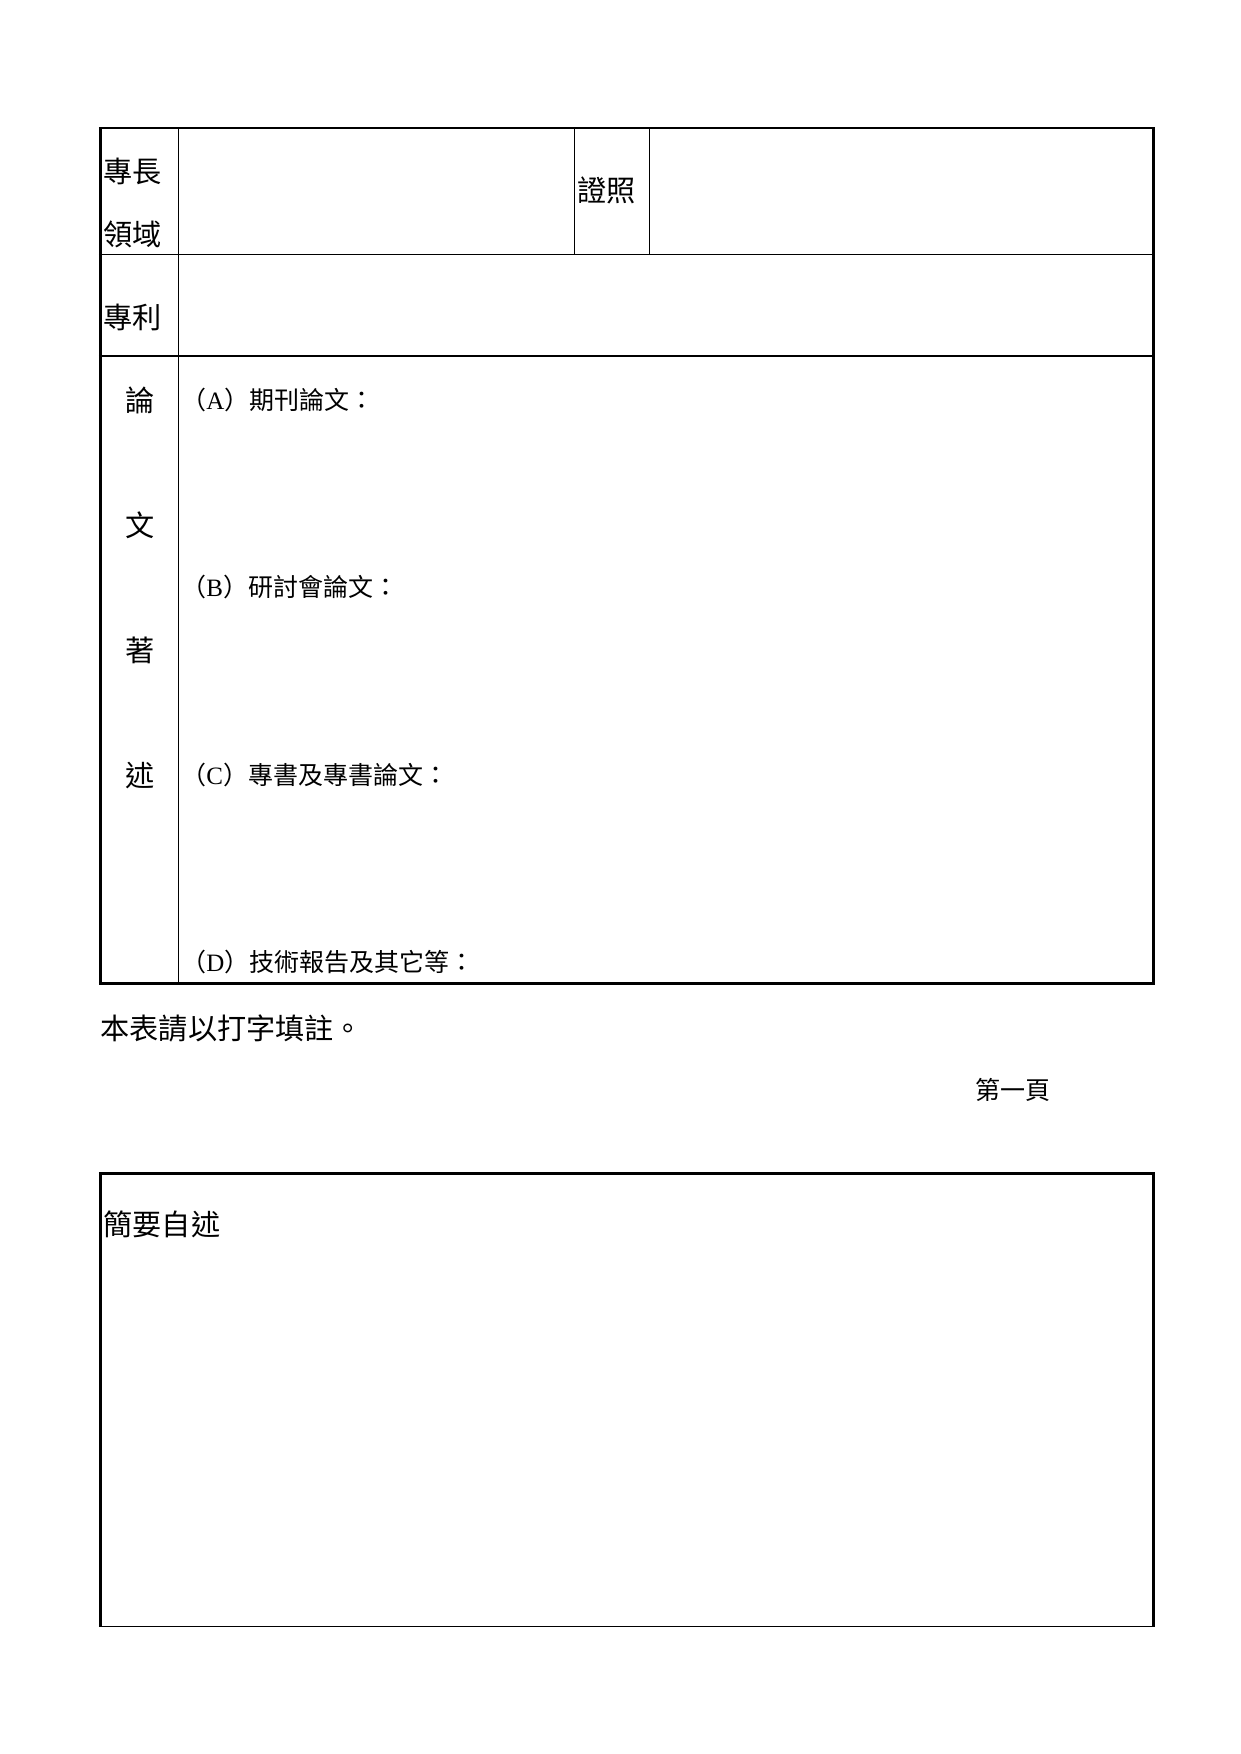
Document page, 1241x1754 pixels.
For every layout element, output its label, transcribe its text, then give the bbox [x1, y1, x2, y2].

table_cell 專長 領域 [102, 129, 178, 253]
table_cell 證照 [575, 129, 649, 253]
table_cell 專利 [102, 255, 178, 355]
table_cell [179, 255, 1152, 355]
table_header 簡要自述 [102, 1175, 1152, 1626]
text 本表請以打字填註。 第一頁 [100, 985, 1104, 1110]
table_cell [179, 129, 574, 253]
table_cell （A）期刊論文： （B）研討會論文： （C）專書及專書論文： （D）技術報告及其它等： [179, 357, 1152, 982]
table_cell [650, 129, 1152, 253]
table_cell 論 文 著 述 [102, 357, 178, 982]
